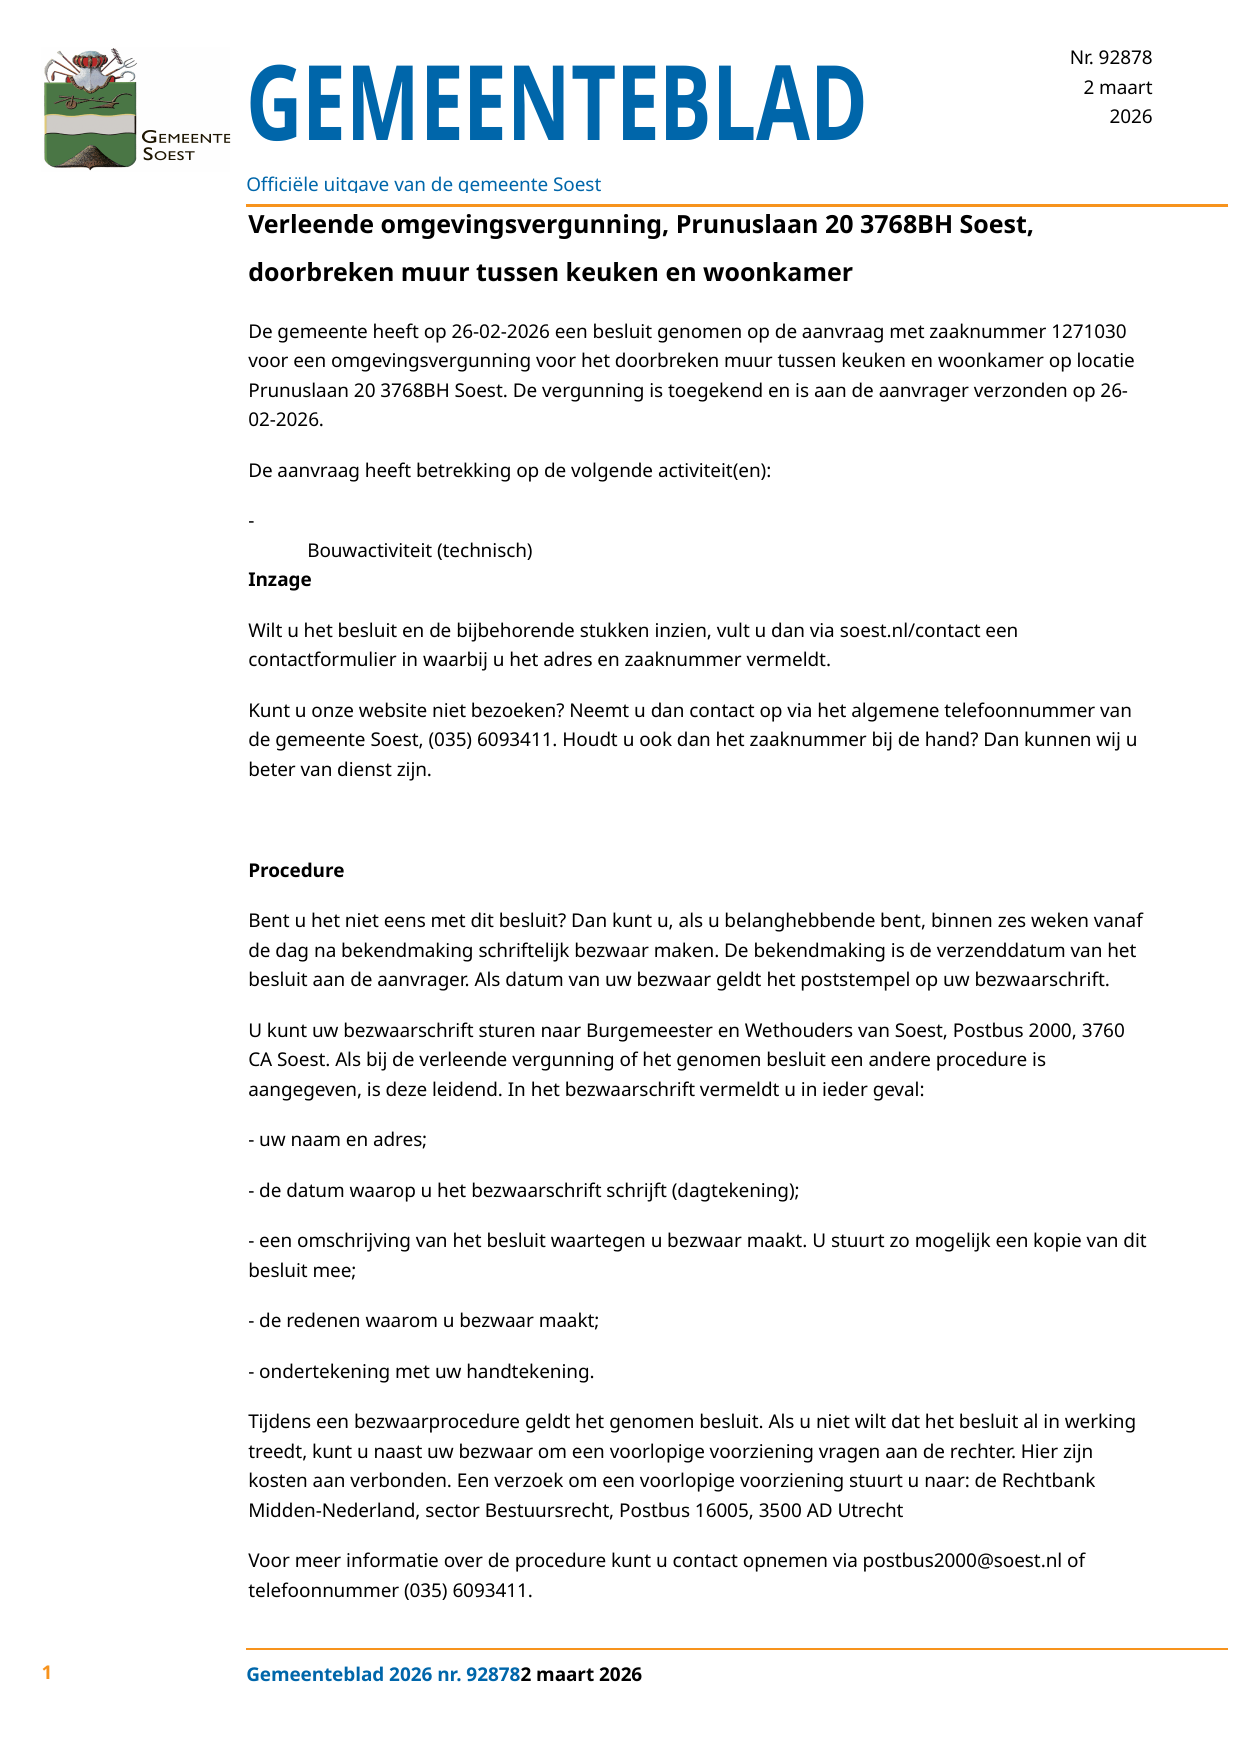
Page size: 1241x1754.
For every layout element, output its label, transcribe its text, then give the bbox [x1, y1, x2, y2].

text Verleende omgevingsvergunning, Prunuslaan 20 3768BH Soest, doorbreken muur tussen keuken en woonkamer [248, 207, 1152, 288]
text Voor meer informatie over de procedure kunt u contact opnemen via postbus2000@soest.nl of telefoonnummer (035) 6093411. [248, 1547, 1152, 1603]
text - een omschrijving van het besluit waartegen u bezwaar maakt. U stuurt zo mogelijk een kopie van dit besluit mee; [248, 1227, 1152, 1283]
text Kunt u onze website niet bezoeken? Neemt u dan contact op via het algemene telefoonnummer van de gemeente Soest, (035) 6093411. Houdt u ook dan het zaaknummer bij de hand? Dan kunnen wij u beter van dienst zijn. [248, 697, 1152, 782]
text Procedure [248, 857, 1152, 883]
picture [41, 47, 231, 172]
text De aanvraag heeft betrekking op de volgende activiteit(en): [248, 457, 1152, 483]
text - de redenen waarom u bezwaar maakt; [248, 1307, 1152, 1333]
text Bent u het niet eens met dit besluit? Dan kunt u, als u belanghebbende bent, binnen zes weken vanaf de dag na bekendmaking schriftelijk bezwaar maken. De bekendmaking is de verzenddatum van het besluit aan de aanvrager. Als datum van uw bezwaar geldt het poststempel op uw bezwaarschrift. [248, 907, 1152, 992]
text Inzage [248, 567, 1152, 592]
text U kunt uw bezwaarschrift sturen naar Burgemeester en Wethouders van Soest, Postbus 2000, 3760 CA Soest. Als bij de verleende vergunning of het genomen besluit een andere procedure is aangegeven, is deze leidend. In het bezwaarschrift vermeldt u in ieder geval: [248, 1017, 1152, 1102]
text Tijdens een bezwaarprocedure geldt het genomen besluit. Als u niet wilt dat het besluit al in werking treedt, kunt u naast uw bezwaar om een voorlopige voorziening vragen aan de rechter. Hier zijn kosten aan verbonden. Een verzoek om een voorlopige voorziening stuurt u naar: de Rechtbank Midden-Nederland, sector Bestuursrecht, Postbus 16005, 3500 AD Utrecht [248, 1408, 1152, 1523]
text De gemeente heeft op 26-02-2026 een besluit genomen op de aanvraag met zaaknummer 1271030 voor een omgevingsvergunning voor het doorbreken muur tussen keuken en woonkamer op locatie Prunuslaan 20 3768BH Soest. De vergunning is toegekend en is aan de aanvrager verzonden op 26-02-2026. [248, 318, 1152, 432]
text - uw naam en adres; [248, 1127, 1152, 1152]
list Bouwactiviteit (technisch) [248, 537, 1152, 563]
text - ondertekening met uw handtekening. [248, 1358, 1152, 1384]
text Wilt u het besluit en de bijbehorende stukken inzien, vult u dan via soest.nl/contact een contactformulier in waarbij u het adres en zaaknummer vermeldt. [248, 617, 1152, 672]
text - de datum waarop u het bezwaarschrift schrijft (dagtekening); [248, 1177, 1152, 1203]
